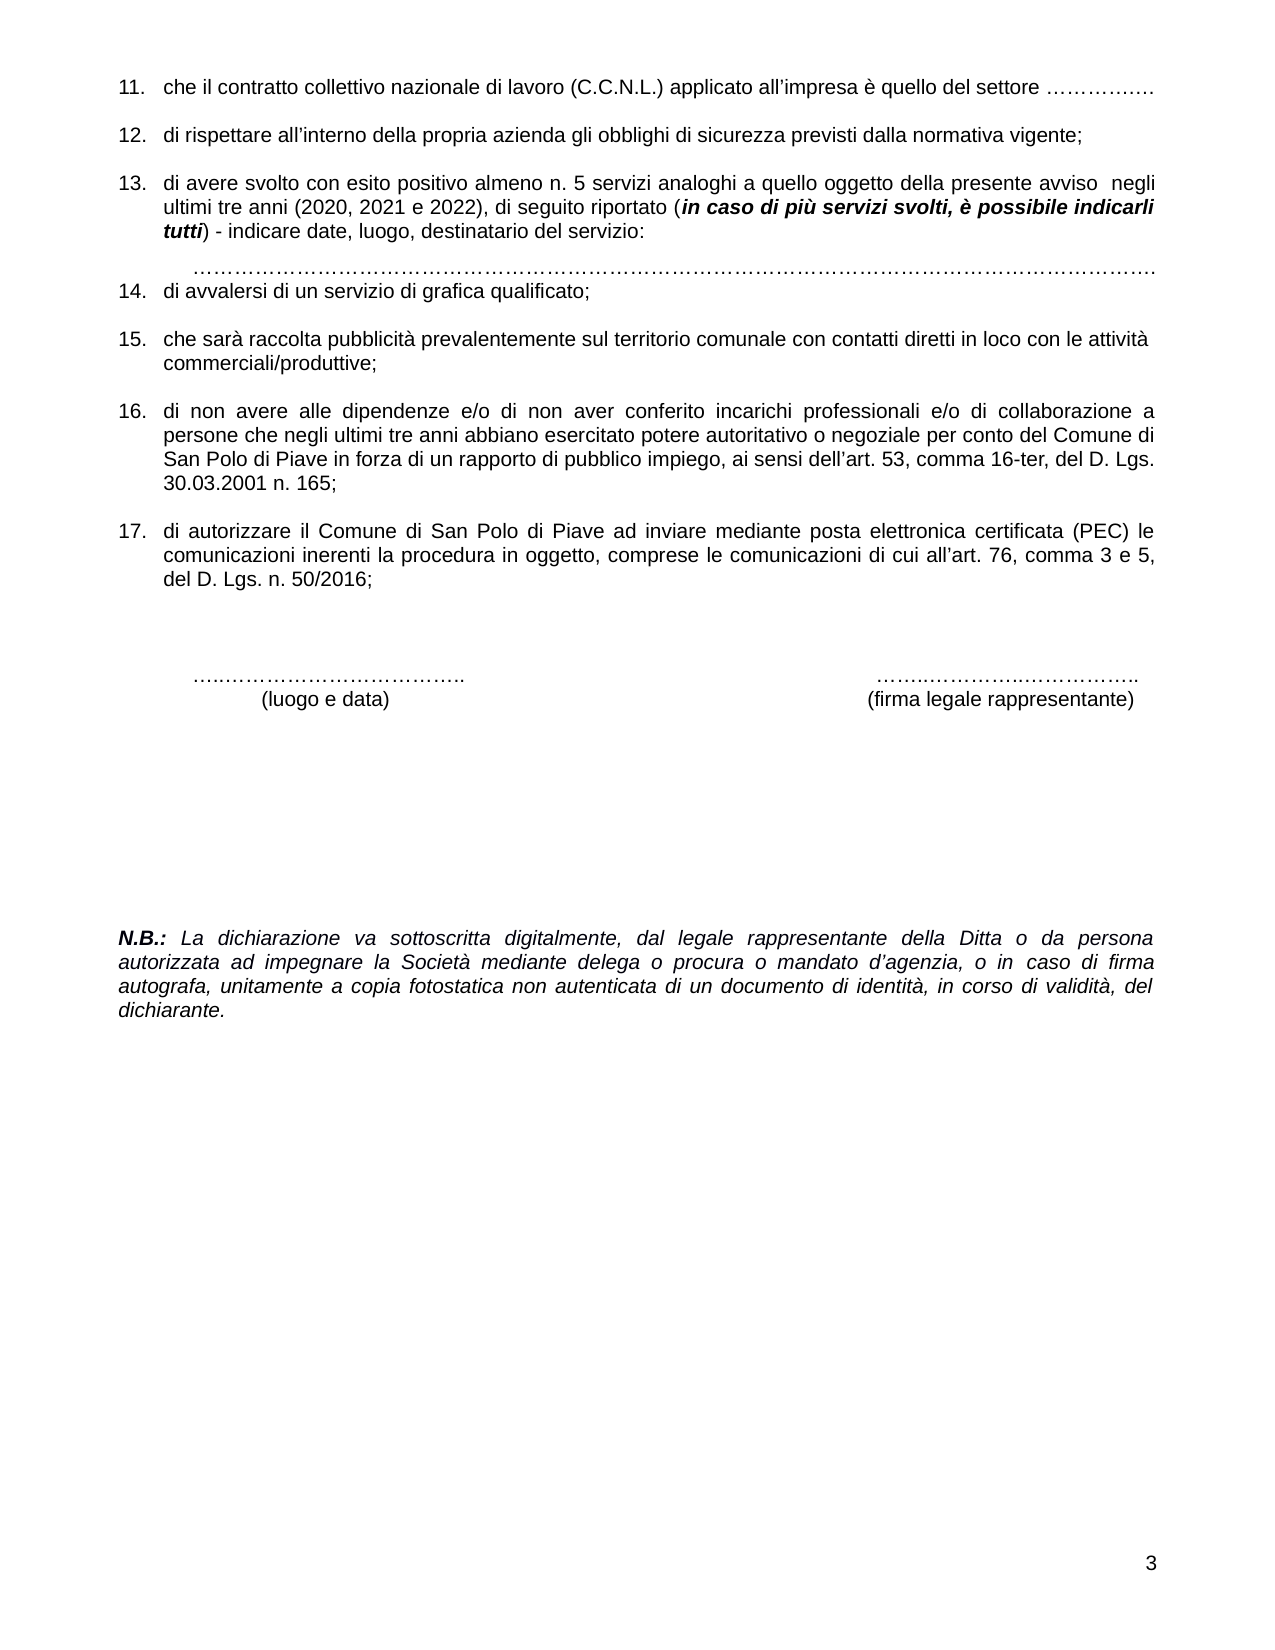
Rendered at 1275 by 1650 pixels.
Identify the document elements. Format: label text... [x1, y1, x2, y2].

text N.B.: La dichiarazione va sottoscritta digitalmente, dal legale rappresentante della Ditta o da persona autorizzata ad impegnare la Società mediante delega o procura o mandato d’agenzia, o in caso di firma autografa, unitamente a copia fotostatica non autenticata di un documento di identità, in corso di validità, del dichiarante. [118, 926, 1157, 1022]
list che sarà raccolta pubblicità prevalentemente sul territorio comunale con contatti diretti in loco con le attività commerciali/produttive; [118, 327, 1157, 375]
list di avvalersi di un servizio di grafica qualificato; [118, 279, 1157, 303]
list di non avere alle dipendenze e/o di non aver conferito incarichi professionali e/o di collaborazione a persone che negli ultimi tre anni abbiano esercitato potere autoritativo o negoziale per conto del Comune di San Polo di Piave in forza di un rapporto di pubblico impiego, ai sensi dell’art. 53, comma 16-ter, del D. Lgs. 30.03.2001 n. 165; [118, 399, 1157, 495]
list di avere svolto con esito positivo almeno n. 5 servizi analoghi a quello oggetto della presente avviso negli ultimi tre anni (2020, 2021 e 2022), di seguito riportato (in caso di più servizi svolti, è possibile indicarli tutti) - indicare date, luogo, destinatario del servizio: [118, 171, 1157, 243]
list di rispettare all’interno della propria azienda gli obblighi di sicurezza previsti dalla normativa vigente; [118, 123, 1157, 147]
text …………………………………………………………………………………………………………………………. [118, 255, 1157, 279]
text …..…………………………….. ……..…………..…………….. [118, 662, 1157, 686]
list che il contratto collettivo nazionale di lavoro (C.C.N.L.) applicato all’impresa è quello del settore ………….… [118, 75, 1157, 99]
text (luogo e data) (firma legale rappresentante) [118, 686, 1157, 710]
list di autorizzare il Comune di San Polo di Piave ad inviare mediante posta elettronica certificata (PEC) le comunicazioni inerenti la procedura in oggetto, comprese le comunicazioni di cui all’art. 76, comma 3 e 5, del D. Lgs. n. 50/2016; [118, 519, 1157, 591]
